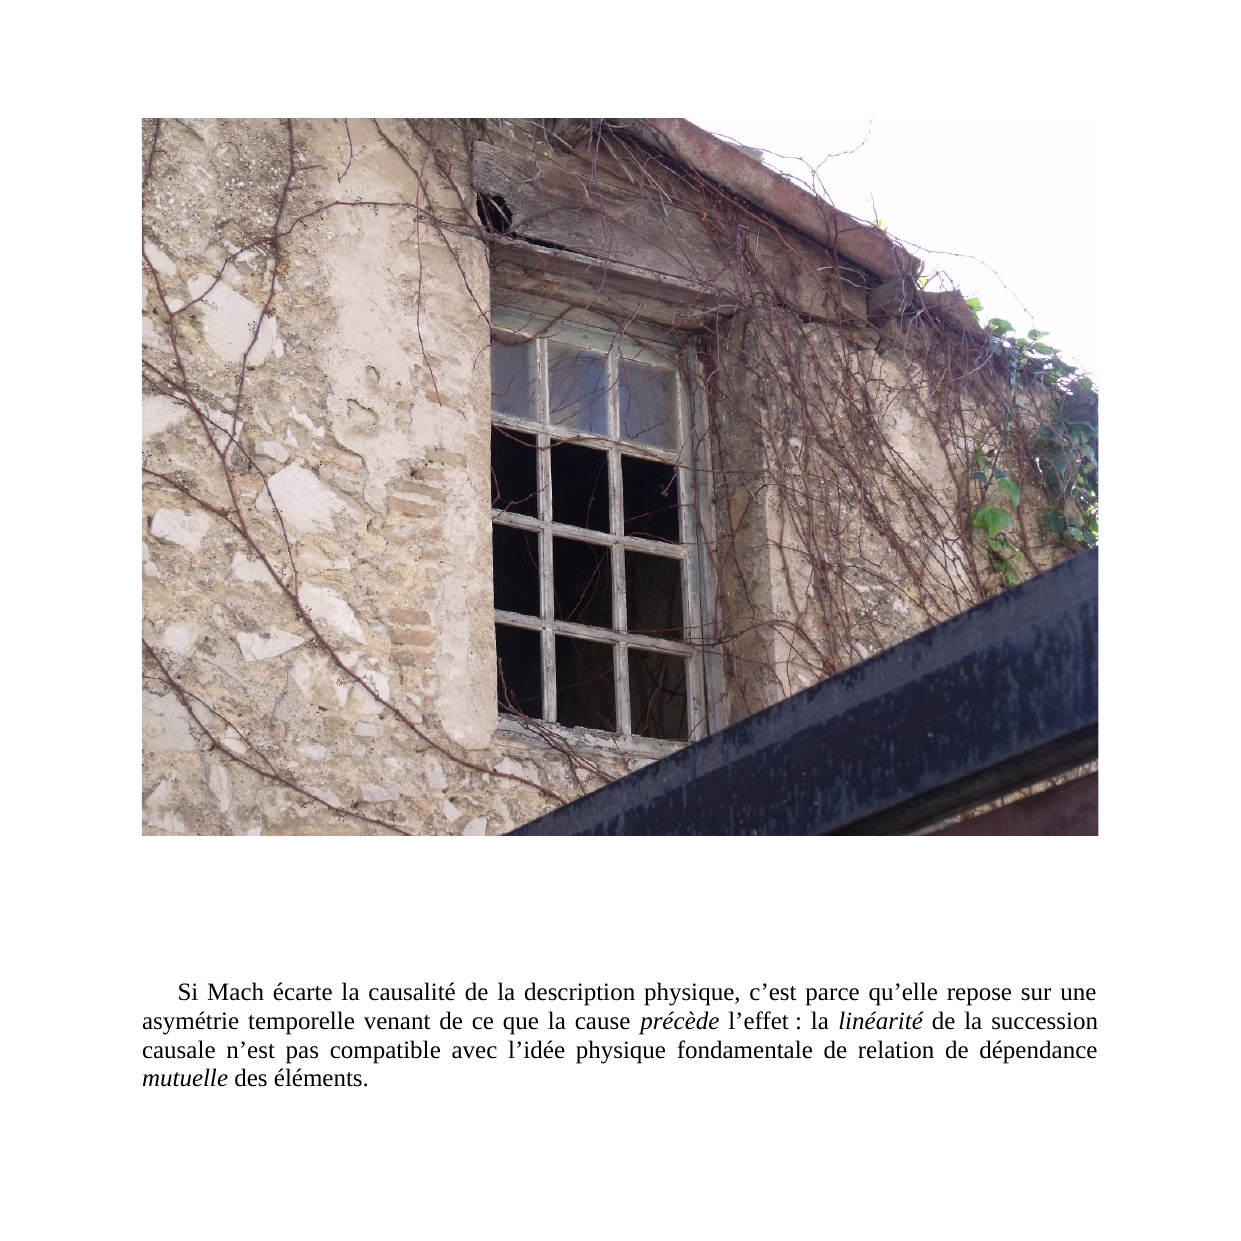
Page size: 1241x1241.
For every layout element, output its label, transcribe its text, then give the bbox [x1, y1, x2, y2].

picture [141, 118, 1099, 836]
text Si Mach écarte la causalité de la description physique, c’est parce qu’elle repose sur une asymétrie temporelle venant de ce que la cause précède l’effet : la linéarité de la succession causale n’est pas compatible avec l’idée physique fondamentale de relation de dépendance mutuelle des éléments. [142, 977, 1098, 1092]
